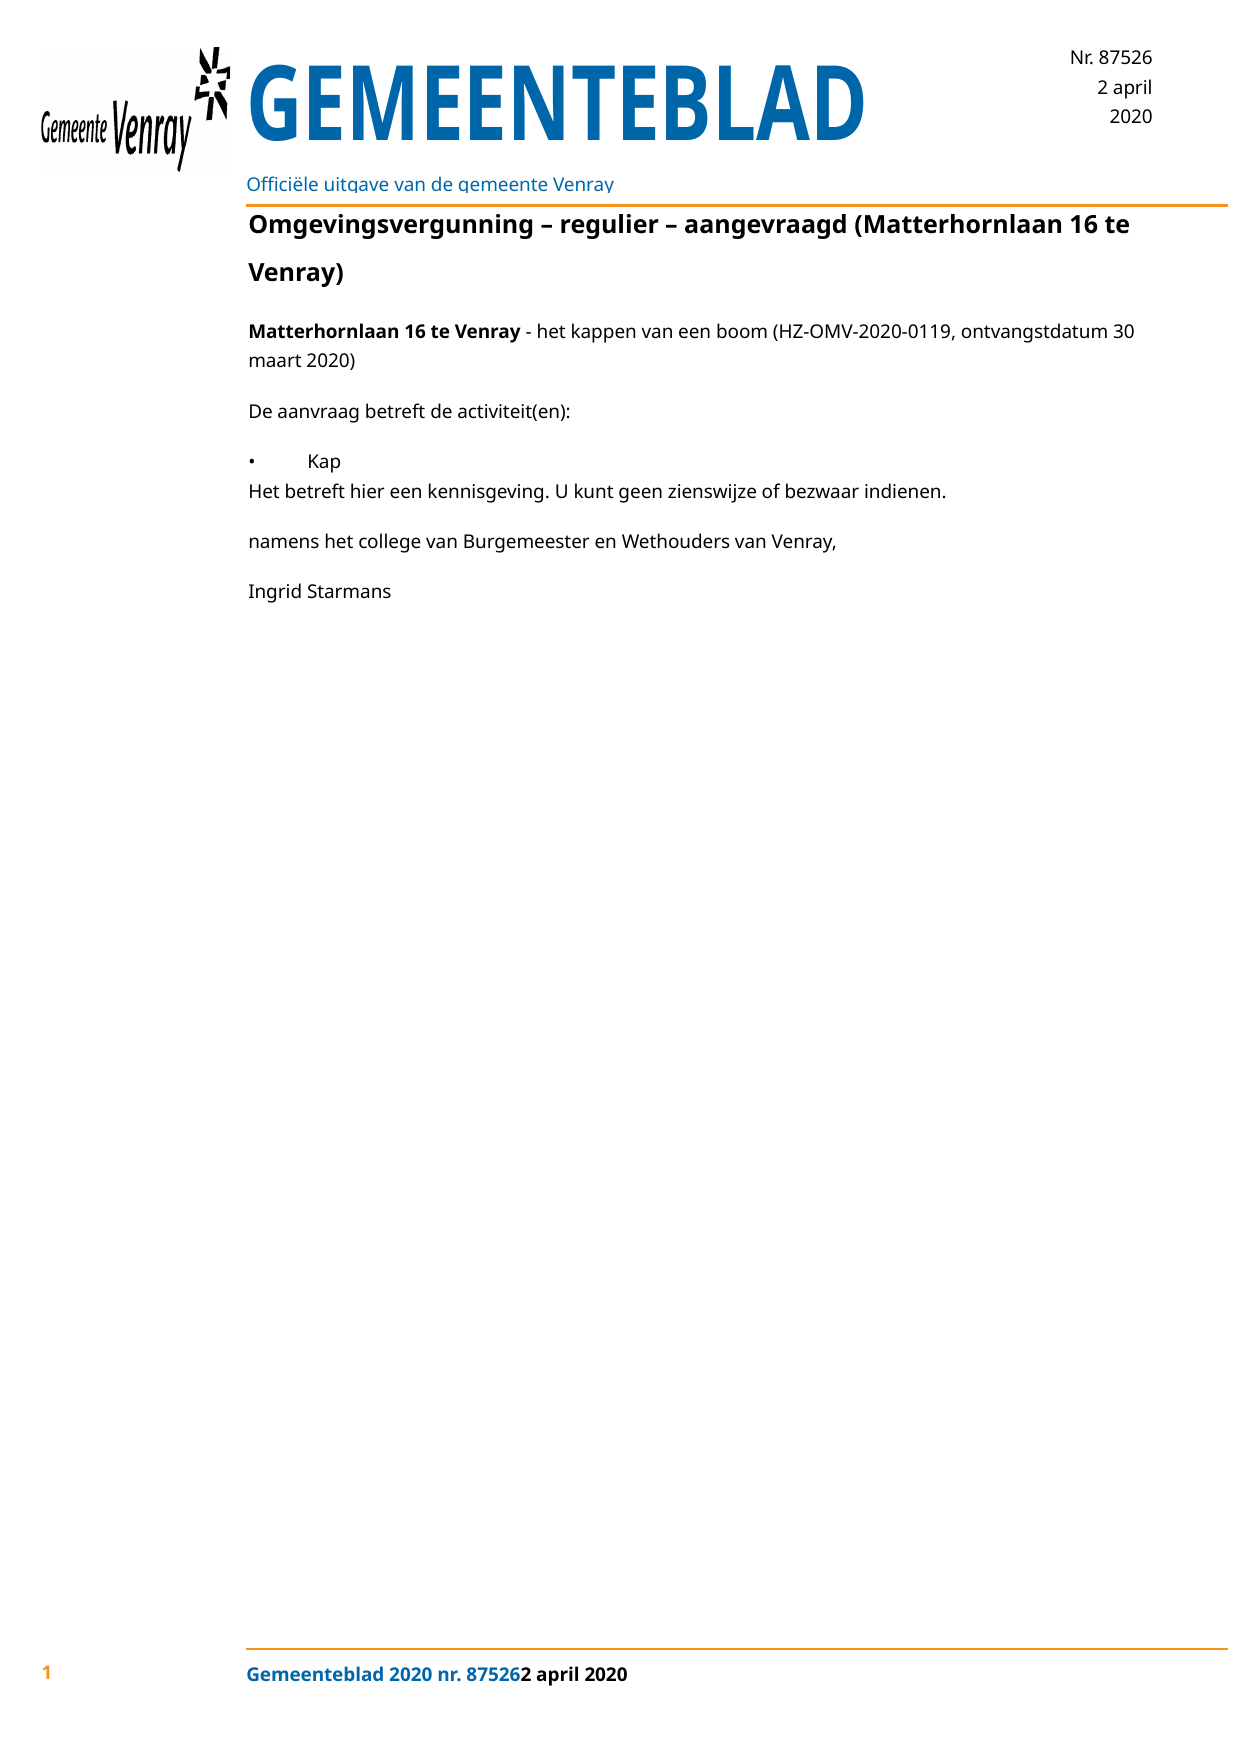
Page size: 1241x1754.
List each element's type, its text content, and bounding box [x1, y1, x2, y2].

picture [41, 47, 231, 172]
text Het betreft hier een kennisgeving. U kunt geen zienswijze of bezwaar indienen. [248, 478, 1152, 504]
text namens het college van Burgemeester en Wethouders van Venray, [248, 528, 1152, 554]
list Kap [248, 448, 1152, 474]
text Omgevingsvergunning – regulier – aangevraagd (Matterhornlaan 16 te Venray) [248, 207, 1152, 288]
text Matterhornlaan 16 te Venray - het kappen van een boom (HZ-OMV-2020-0119, ontvangstdatum 30 maart 2020) [248, 318, 1152, 373]
text De aanvraag betreft de activiteit(en): [248, 398, 1152, 424]
text Ingrid Starmans [248, 579, 1152, 604]
